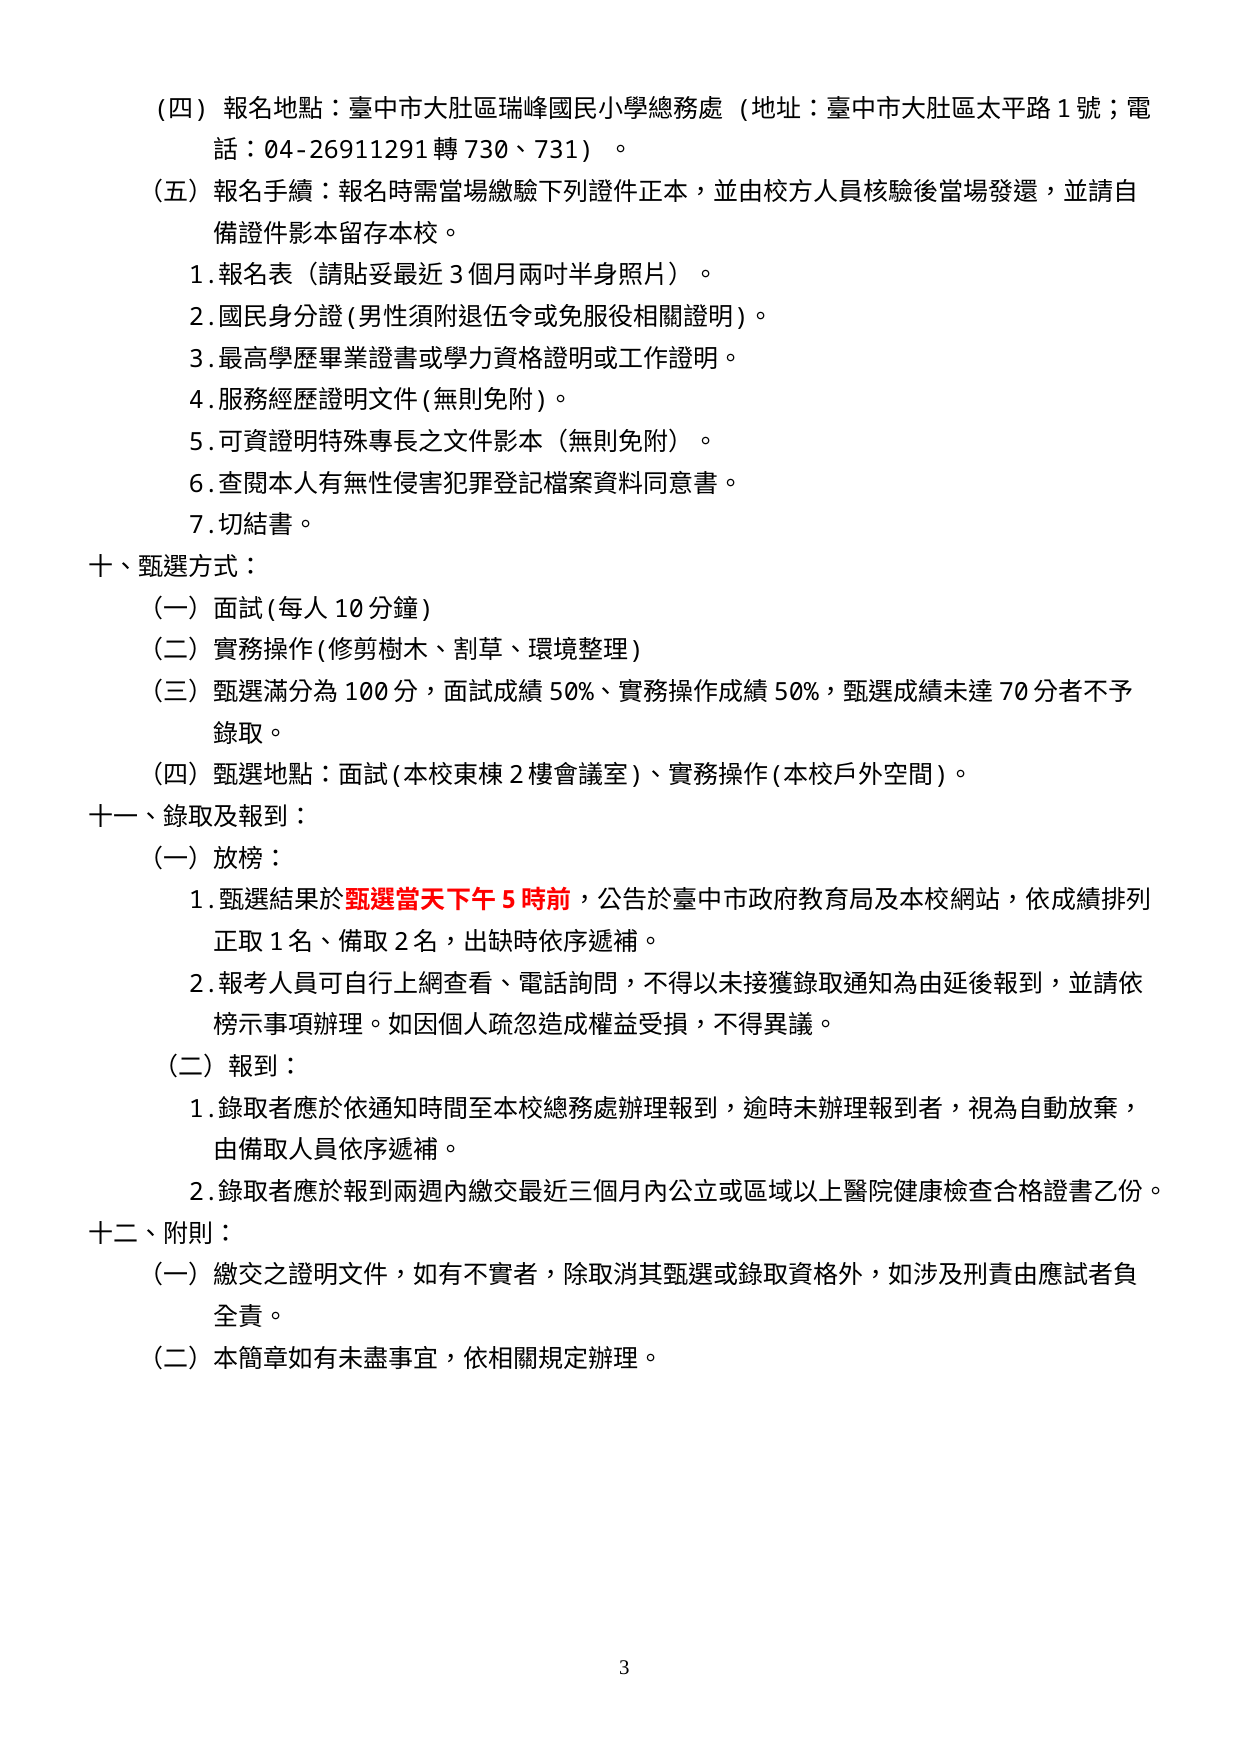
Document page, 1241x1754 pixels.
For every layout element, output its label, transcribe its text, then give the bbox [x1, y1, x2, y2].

text （二）實務操作(修剪樹木、割草、環境整理) [139, 625, 1152, 667]
text 3.最高學歷畢業證書或學力資格證明或工作證明。 [189, 334, 1152, 375]
text 2.國民身分證(男性須附退伍令或免服役相關證明)。 [189, 292, 1152, 334]
text 5.可資證明特殊專長之文件影本（無則免附）。 [189, 417, 1152, 459]
text （一）放榜： [139, 834, 1152, 875]
text 1.報名表（請貼妥最近3個月兩吋半身照片）。 [189, 250, 1152, 292]
text （二）報到： [139, 1042, 1152, 1084]
text （一）繳交之證明文件，如有不實者，除取消其甄選或錄取資格外，如涉及刑責由應試者負全責。 [139, 1250, 1152, 1334]
text 2.報考人員可自行上網查看、電話詢問，不得以未接獲錄取通知為由延後報到，並請依榜示事項辦理。如因個人疏忽造成權益受損，不得異議。 [189, 959, 1152, 1042]
text （二）本簡章如有未盡事宜，依相關規定辦理。 [139, 1334, 1152, 1375]
text 1.錄取者應於依通知時間至本校總務處辦理報到，逾時未辦理報到者，視為自動放棄，由備取人員依序遞補。 [189, 1084, 1152, 1167]
text （一）面試(每人10分鐘) [139, 584, 1152, 625]
text 1.甄選結果於甄選當天下午5時前，公告於臺中市政府教育局及本校網站，依成績排列正取1名、備取2名，出缺時依序遞補。 [189, 875, 1152, 959]
text 2.錄取者應於報到兩週內繳交最近三個月內公立或區域以上醫院健康檢查合格證書乙份。 [189, 1167, 1152, 1209]
text 十、甄選方式： [89, 542, 1152, 584]
text 6.查閱本人有無性侵害犯罪登記檔案資料同意書。 [189, 459, 1152, 500]
text （四）甄選地點：面試(本校東棟2樓會議室)、實務操作(本校戶外空間)。 [139, 750, 1152, 792]
text 7.切結書。 [189, 500, 1152, 542]
text 4.服務經歷證明文件(無則免附)。 [189, 375, 1152, 417]
text 十一、錄取及報到： [89, 792, 1152, 834]
text （五）報名手續：報名時需當場繳驗下列證件正本，並由校方人員核驗後當場發還，並請自備證件影本留存本校。 [139, 167, 1152, 250]
text 十二、附則： [89, 1209, 1152, 1250]
text （三）甄選滿分為100分，面試成績50%、實務操作成績50%，甄選成績未達70分者不予錄取。 [139, 667, 1152, 750]
text (四) 報名地點：臺中市大肚區瑞峰國民小學總務處 (地址：臺中市大肚區太平路1號；電話：04-26911291轉730、731) 。 [139, 84, 1152, 167]
